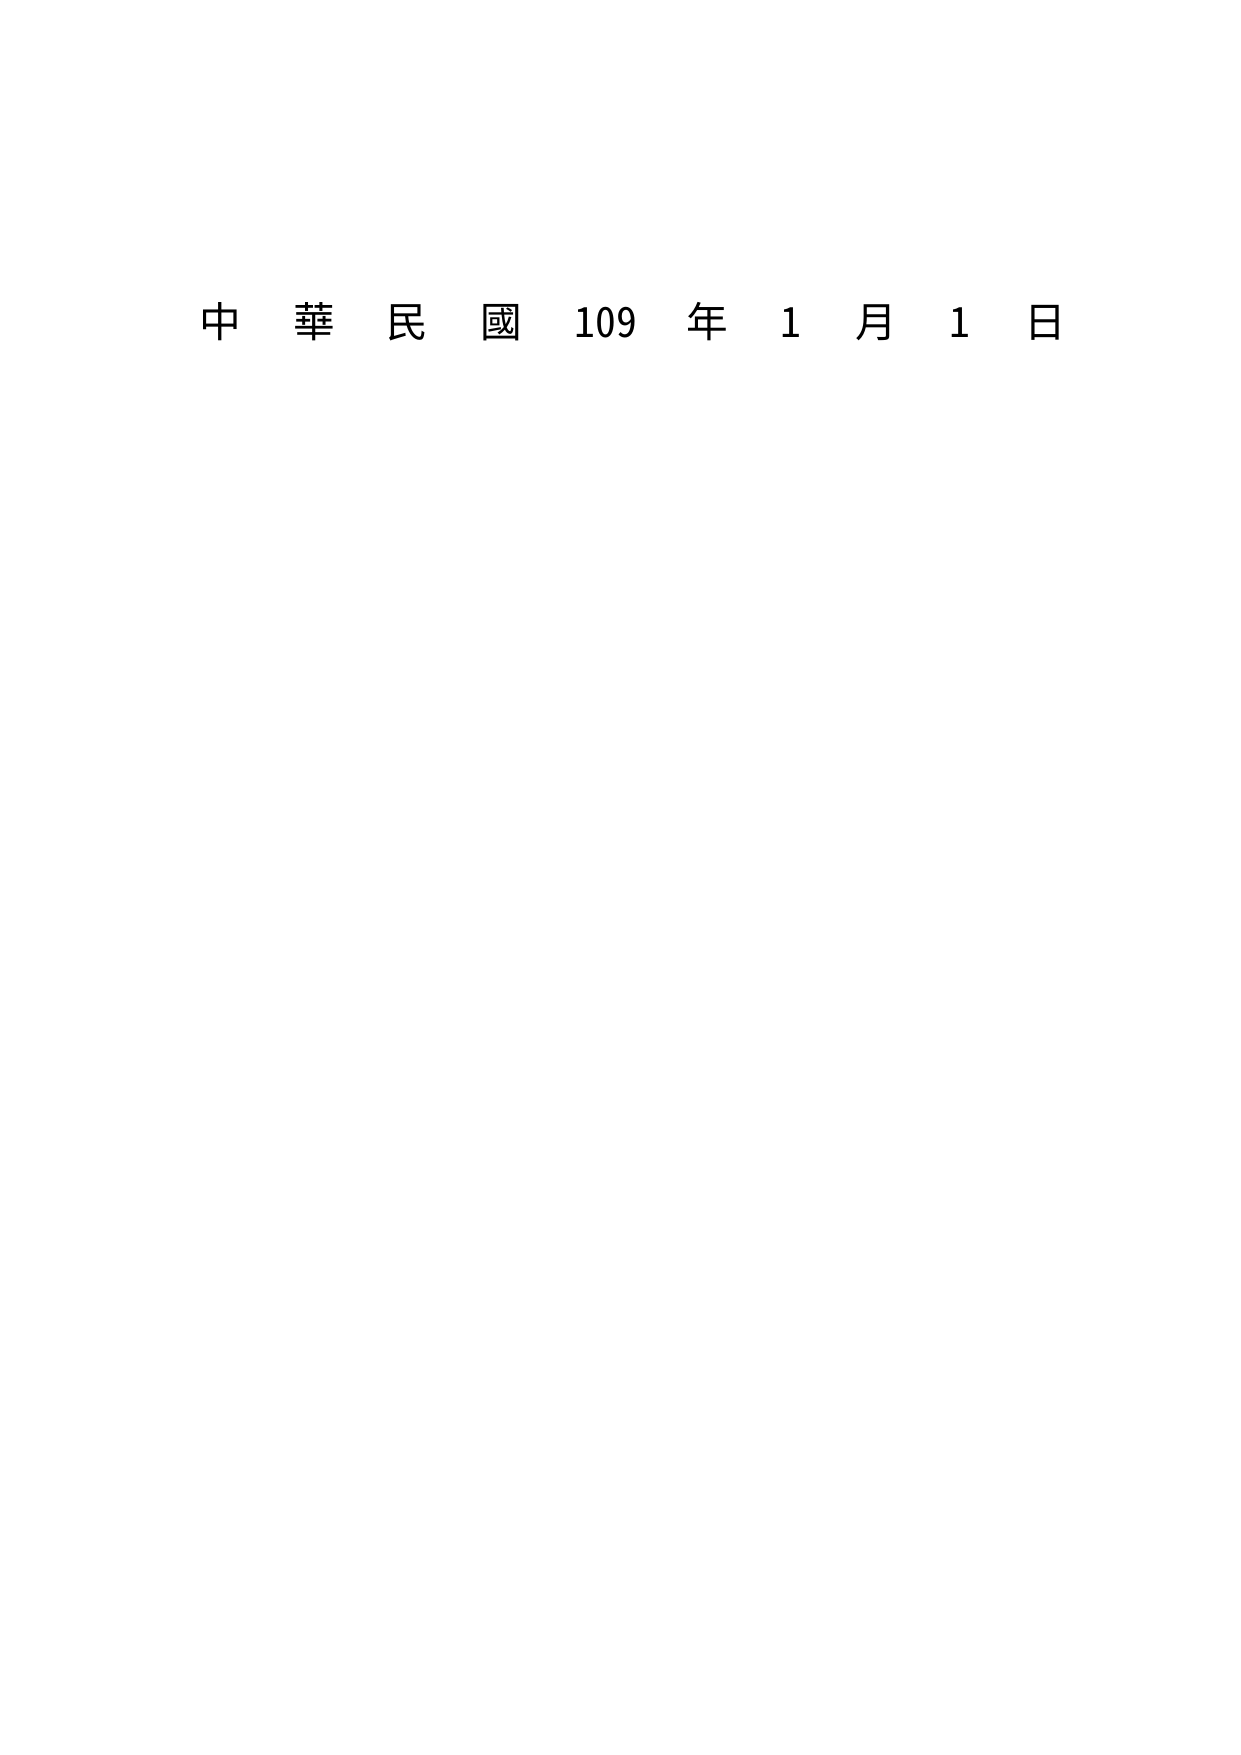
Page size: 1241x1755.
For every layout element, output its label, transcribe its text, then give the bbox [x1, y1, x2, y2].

text 中 華 民 國 109 年 1 月 1 日 [184, 289, 1081, 349]
